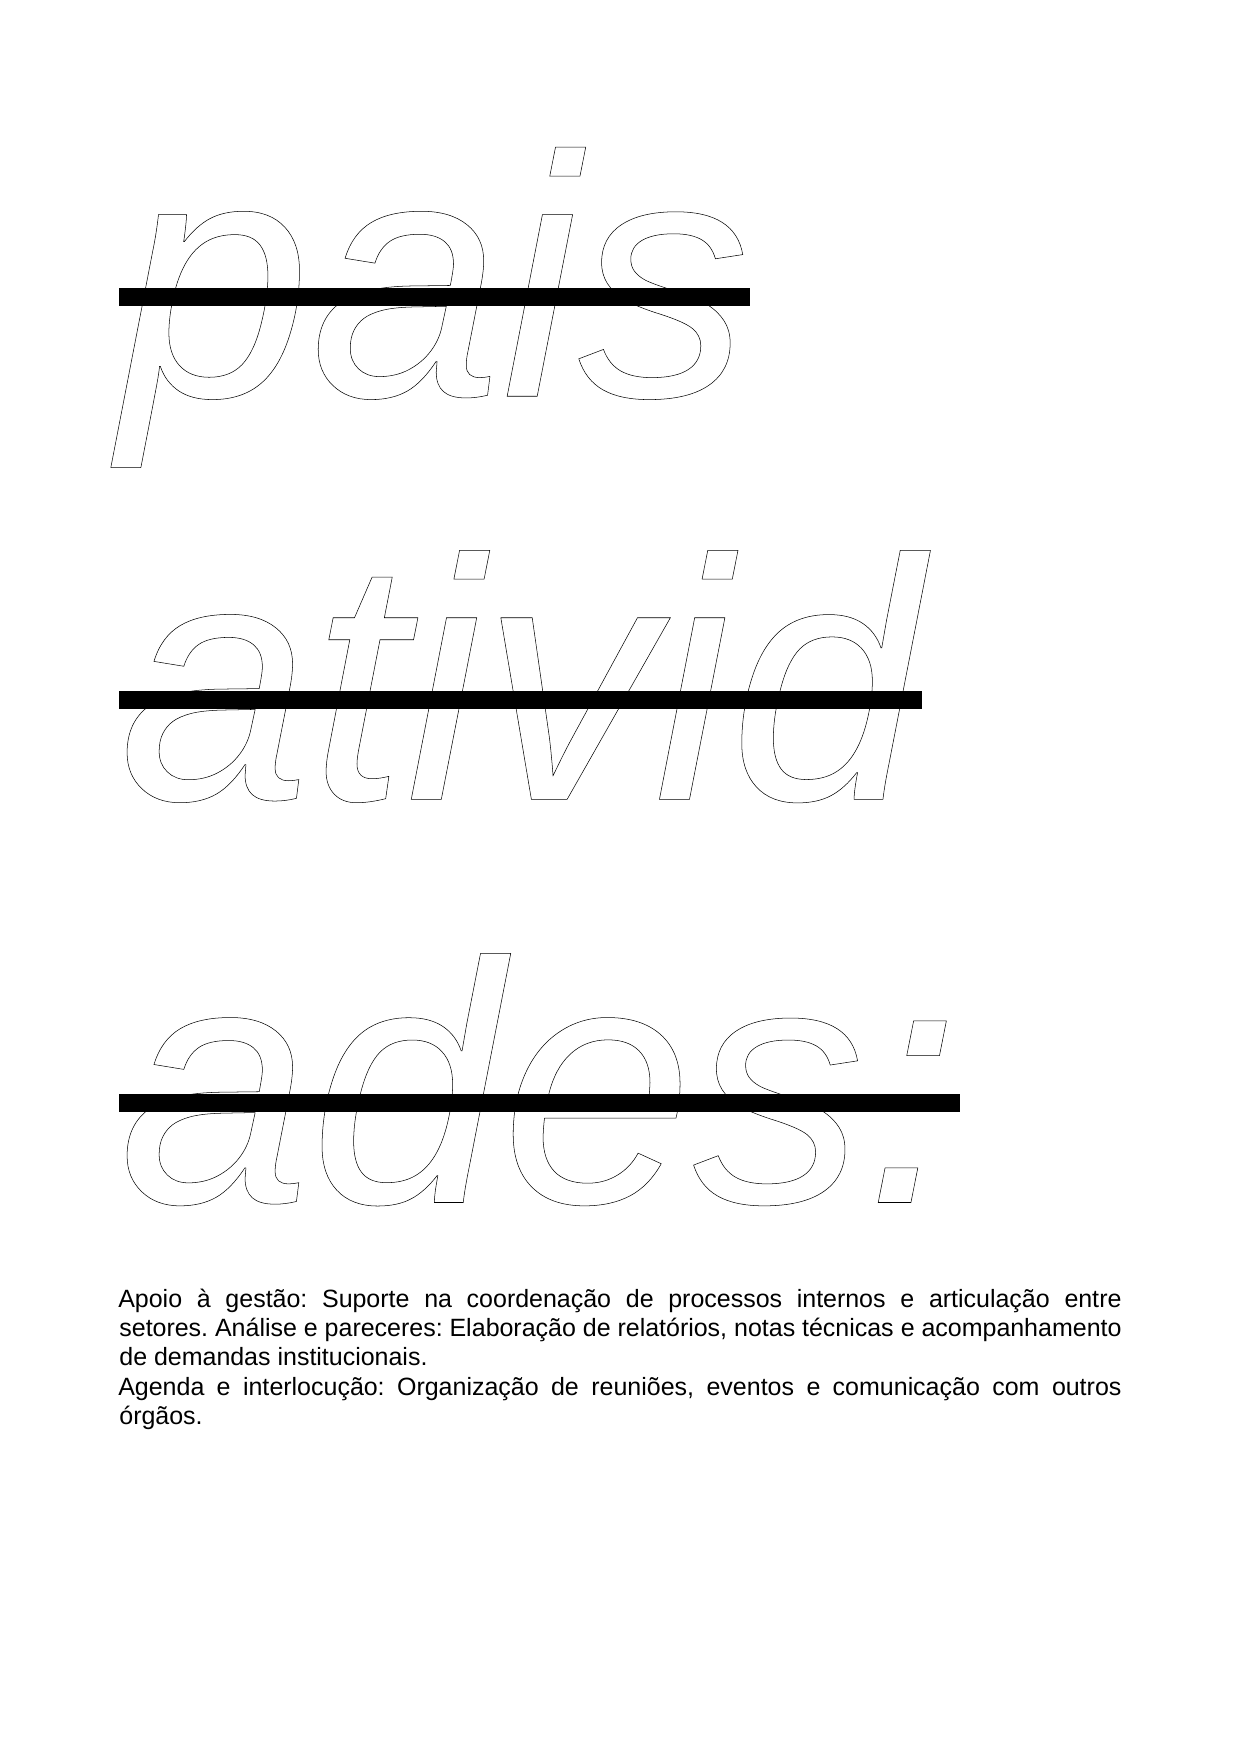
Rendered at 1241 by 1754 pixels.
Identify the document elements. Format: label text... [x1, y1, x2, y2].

text pais atividades: [118, 74, 1123, 1275]
text Agenda e interlocução: Organização de reuniões, eventos e comunicação com outros órgãos. [118, 1372, 1123, 1430]
text Apoio à gestão: Suporte na coordenação de processos internos e articulação entre setores. Análise e pareceres: Elaboração de relatórios, notas técnicas e acompanhamento de demandas institucionais. [118, 1284, 1123, 1371]
